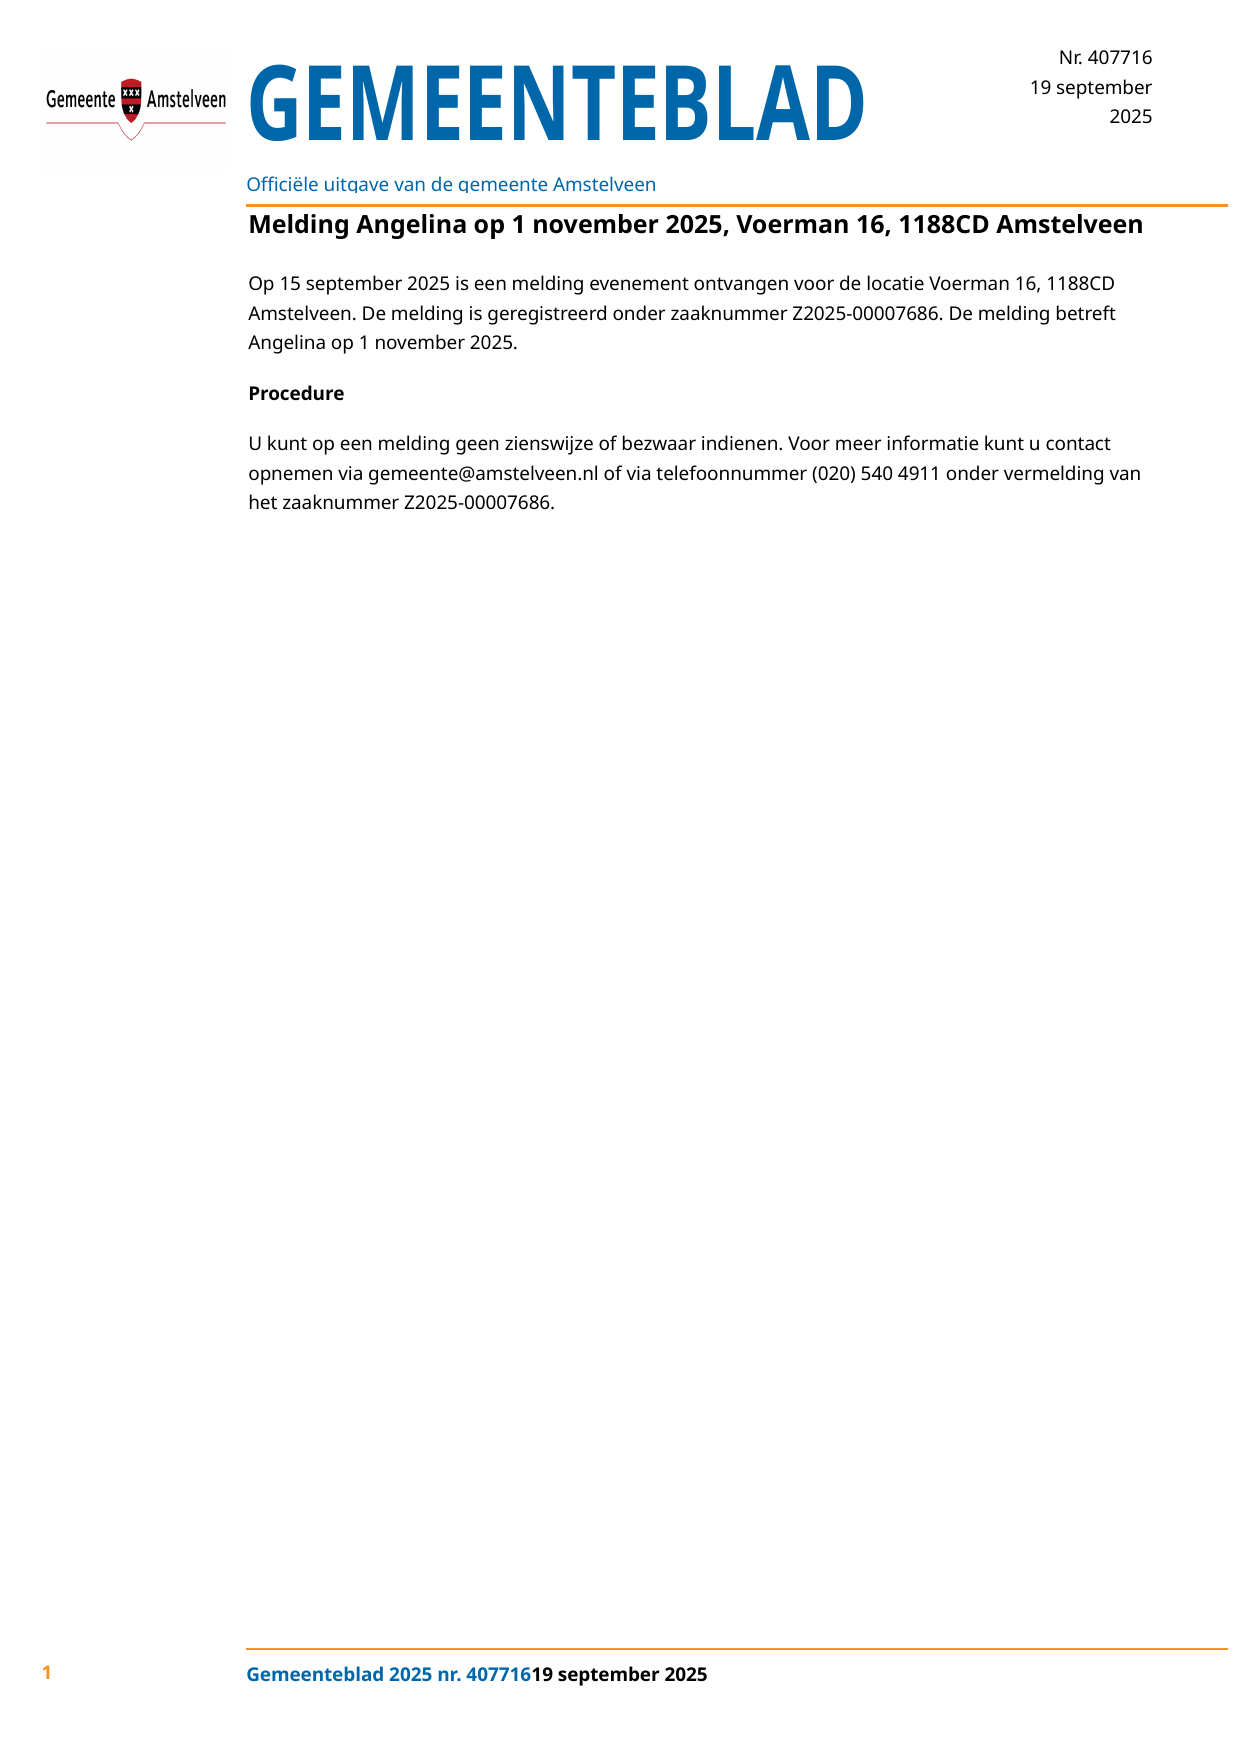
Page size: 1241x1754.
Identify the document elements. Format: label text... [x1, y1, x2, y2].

picture [41, 47, 231, 172]
text Melding Angelina op 1 november 2025, Voerman 16, 1188CD Amstelveen [248, 207, 1152, 241]
text U kunt op een melding geen zienswijze of bezwaar indienen. Voor meer informatie kunt u contact opnemen via gemeente@amstelveen.nl of via telefoonnummer (020) 540 4911 onder vermelding van het zaaknummer Z2025-00007686. [248, 430, 1152, 515]
text Op 15 september 2025 is een melding evenement ontvangen voor de locatie Voerman 16, 1188CD Amstelveen. De melding is geregistreerd onder zaaknummer Z2025-00007686. De melding betreft Angelina op 1 november 2025. [248, 270, 1152, 355]
text Procedure [248, 380, 1152, 406]
